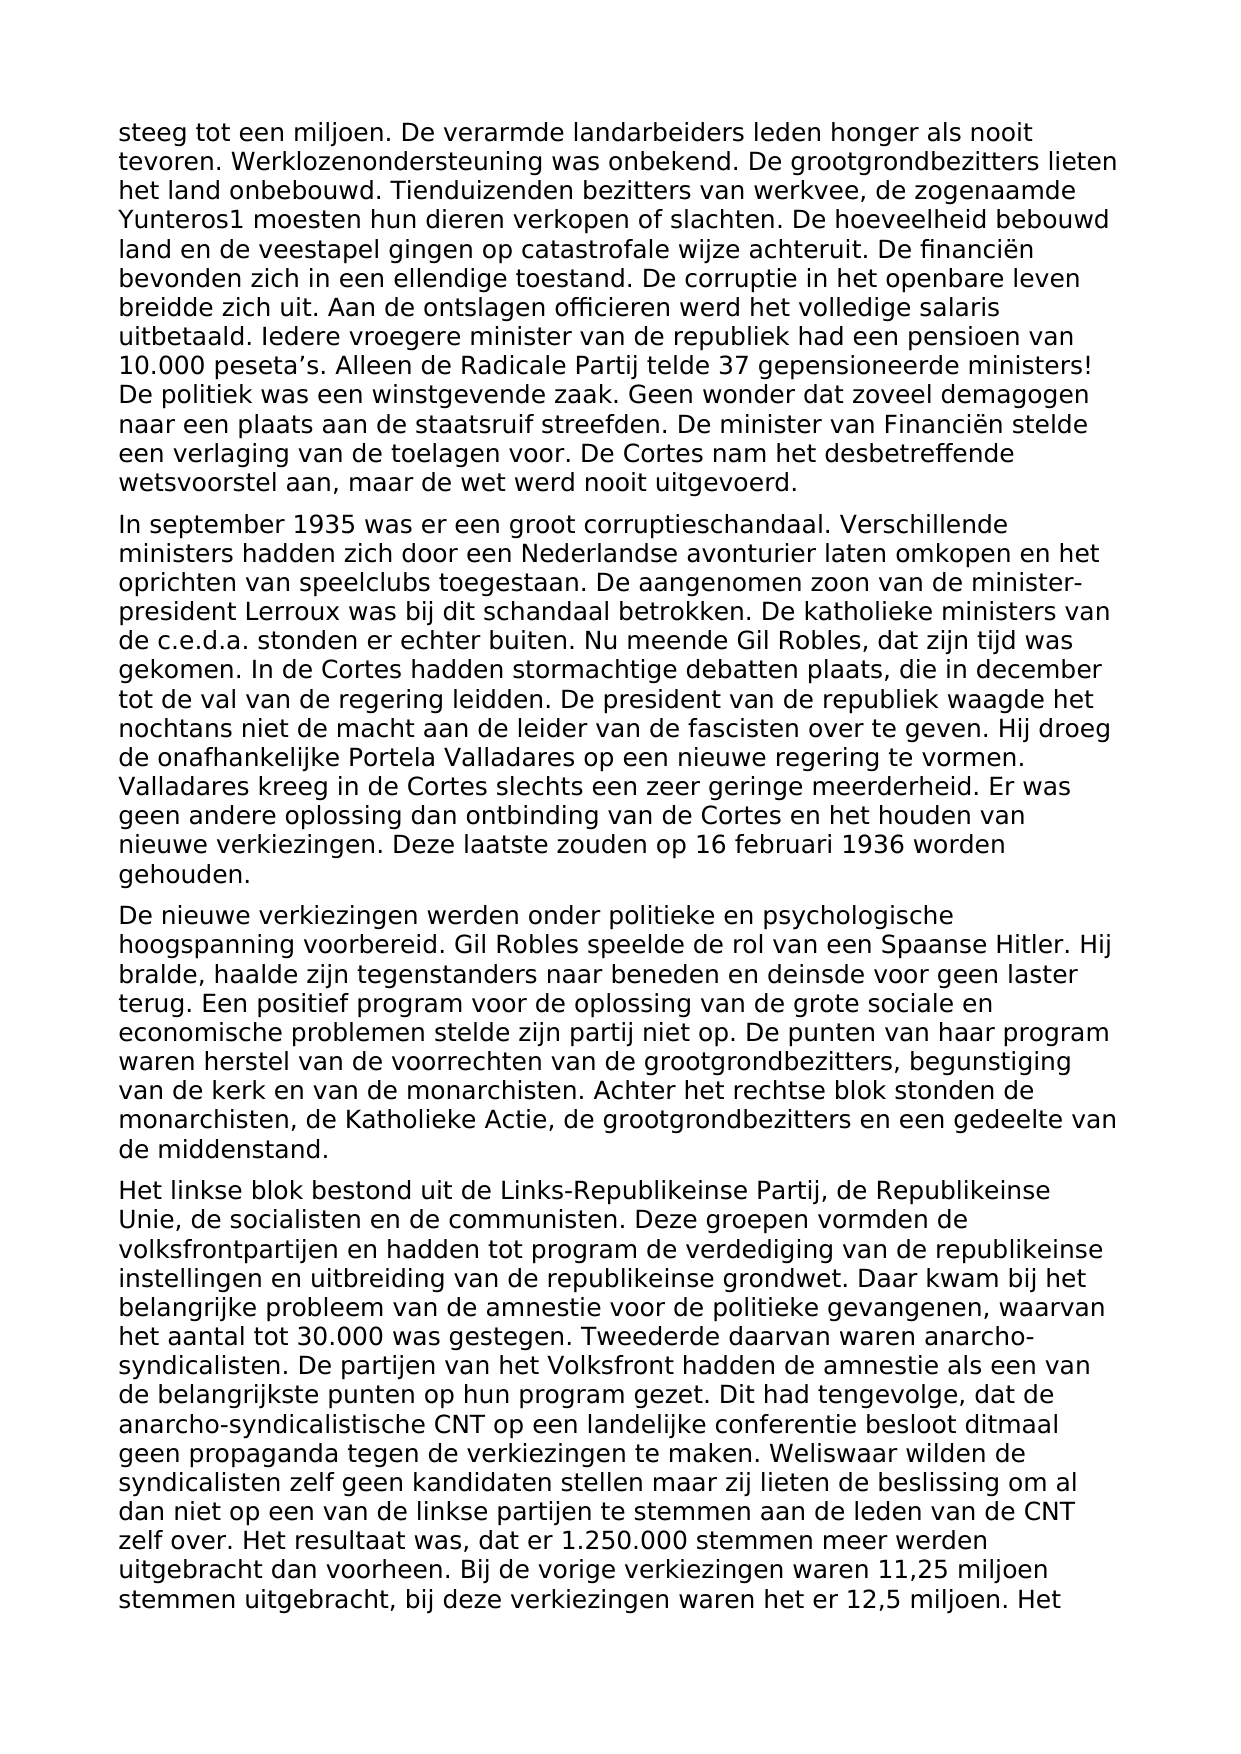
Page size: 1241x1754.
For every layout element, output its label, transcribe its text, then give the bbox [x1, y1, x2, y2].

text Het linkse blok bestond uit de Links-Republikeinse Partij, de Republikeinse Unie, de socialisten en de communisten. Deze groepen vormden de volksfrontpartijen en hadden tot program de verdediging van de republikeinse instellingen en uitbreiding van de republikeinse grondwet. Daar kwam bij het belangrijke probleem van de amnestie voor de politieke gevangenen, waarvan het aantal tot 30.000 was gestegen. Tweederde daarvan waren anarcho-syndicalisten. De partijen van het Volksfront hadden de amnestie als een van de belangrijkste punten op hun program gezet. Dit had tengevolge, dat de anarcho-syndicalistische CNT op een landelijke conferentie besloot ditmaal geen propaganda tegen de verkiezingen te maken. Weliswaar wilden de syndicalisten zelf geen kandidaten stellen maar zij lieten de beslissing om al dan niet op een van de linkse partijen te stemmen aan de leden van de CNT zelf over. Het resultaat was, dat er 1.250.000 stemmen meer werden uitgebracht dan voorheen. Bij de vorige verkiezingen waren 11,25 miljoen stemmen uitgebracht, bij deze verkiezingen waren het er 12,5 miljoen. Het [118, 1176, 1122, 1614]
text De nieuwe verkiezingen werden onder politieke en psychologische hoogspanning voorbereid. Gil Robles speelde de rol van een Spaanse Hitler. Hij bralde, haalde zijn tegenstanders naar beneden en deinsde voor geen laster terug. Een positief program voor de oplossing van de grote sociale en economische problemen stelde zijn partij niet op. De punten van haar program waren herstel van de voorrechten van de grootgrondbezitters, begunstiging van de kerk en van de monarchisten. Achter het rechtse blok stonden de monarchisten, de Katholieke Actie, de grootgrondbezitters en een gedeelte van de middenstand. [118, 901, 1122, 1164]
text In september 1935 was er een groot corruptieschandaal. Verschillende ministers hadden zich door een Nederlandse avonturier laten omkopen en het oprichten van speelclubs toegestaan. De aangenomen zoon van de minister-president Lerroux was bij dit schandaal betrokken. De katholieke ministers van de c.e.d.a. stonden er echter buiten. Nu meende Gil Robles, dat zijn tijd was gekomen. In de Cortes hadden stormachtige debatten plaats, die in december tot de val van de regering leidden. De president van de republiek waagde het nochtans niet de macht aan de leider van de fascisten over te geven. Hij droeg de onafhankelijke Portela Valladares op een nieuwe regering te vormen. Valladares kreeg in de Cortes slechts een zeer geringe meerderheid. Er was geen andere oplossing dan ontbinding van de Cortes en het houden van nieuwe verkiezingen. Deze laatste zouden op 16 februari 1936 worden gehouden. [118, 510, 1122, 889]
text steeg tot een miljoen. De verarmde landarbeiders leden honger als nooit tevoren. Werklozenondersteuning was onbekend. De grootgrondbezitters lieten het land onbebouwd. Tienduizenden bezitters van werkvee, de zogenaamde Yunteros1 moesten hun dieren verkopen of slachten. De hoeveelheid bebouwd land en de veestapel gingen op catastrofale wijze achteruit. De financiën bevonden zich in een ellendige toestand. De corruptie in het openbare leven breidde zich uit. Aan de ontslagen officieren werd het volledige salaris uitbetaald. Iedere vroegere minister van de republiek had een pensioen van 10.000 peseta’s. Alleen de Radicale Partij telde 37 gepensioneerde ministers! De politiek was een winstgevende zaak. Geen wonder dat zoveel demagogen naar een plaats aan de staatsruif streefden. De minister van Financiën stelde een verlaging van de toelagen voor. De Cortes nam het desbetreffende wetsvoorstel aan, maar de wet werd nooit uitgevoerd. [118, 118, 1122, 497]
